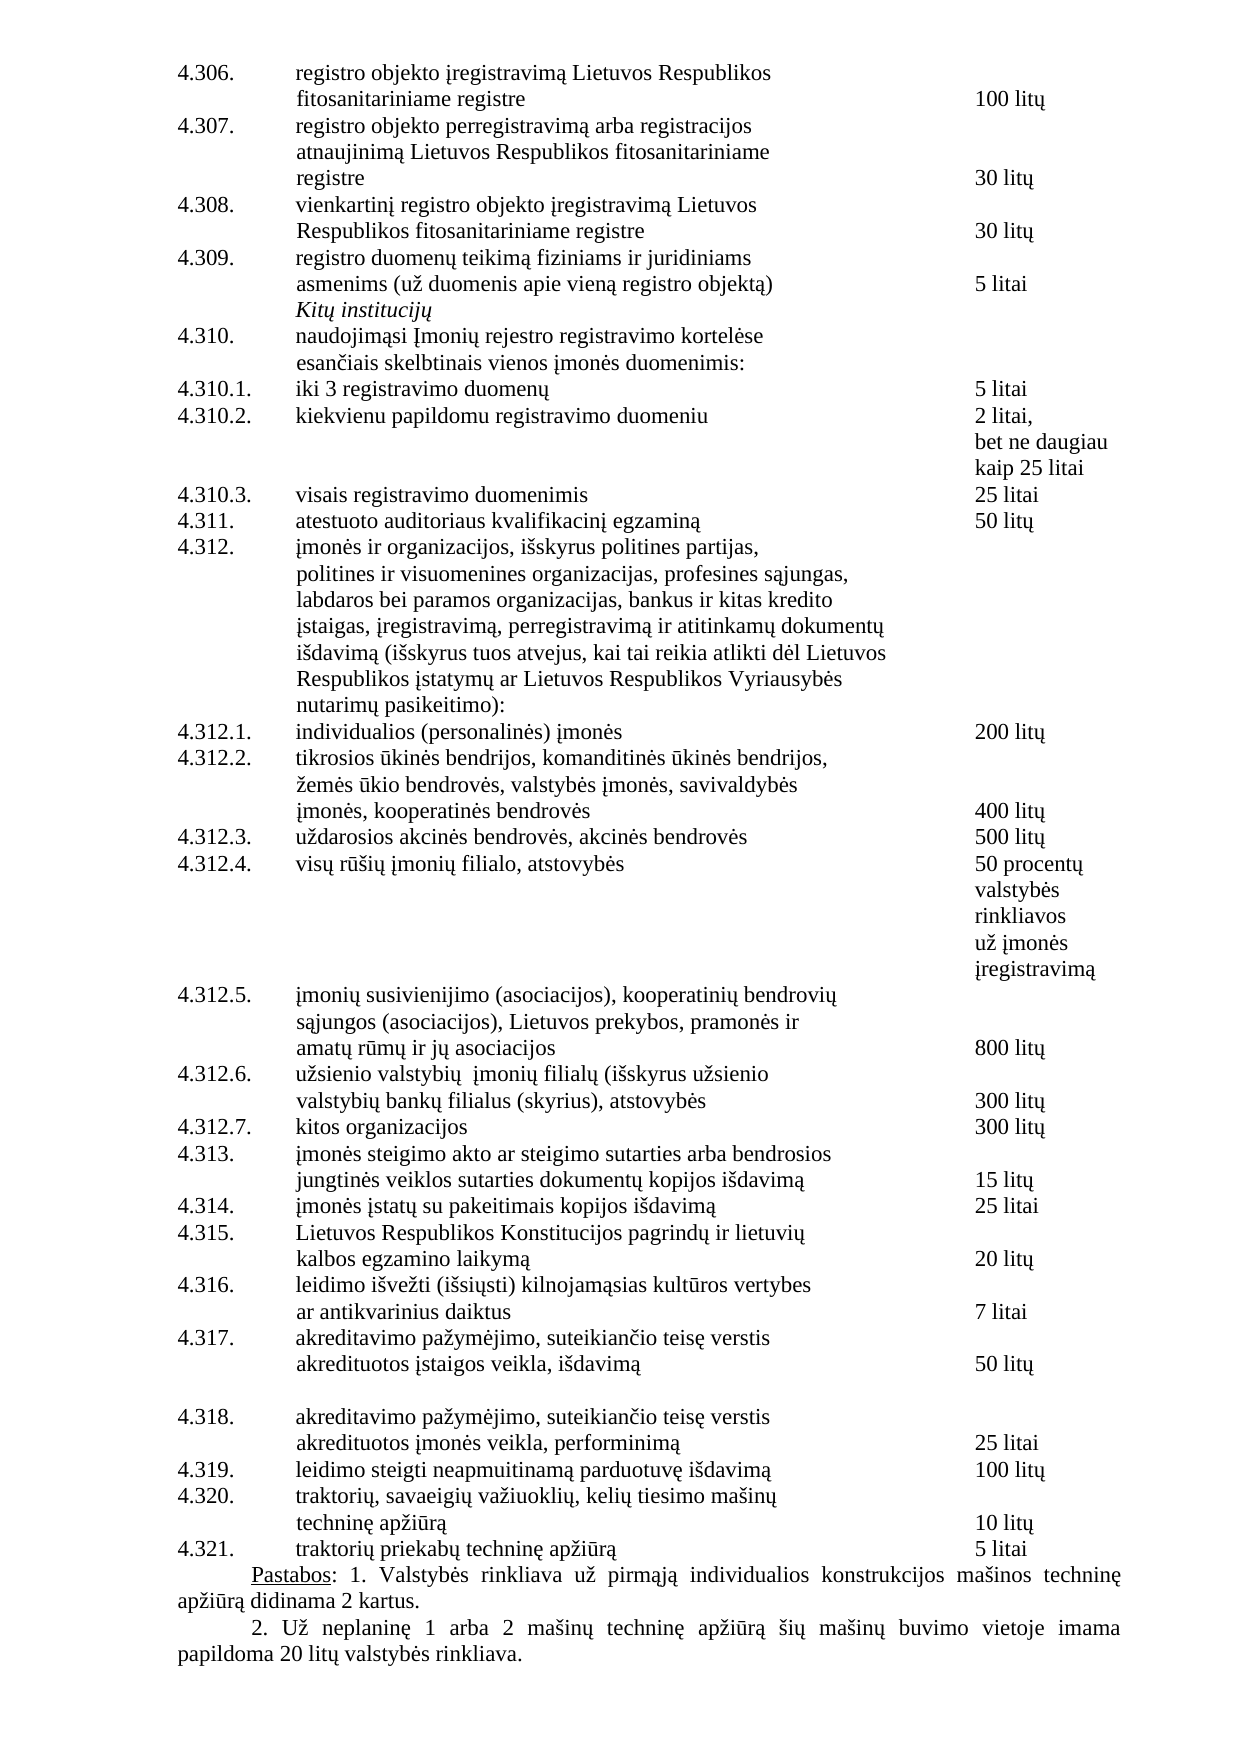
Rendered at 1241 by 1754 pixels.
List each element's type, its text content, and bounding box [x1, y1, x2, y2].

text 4.310.2. kiekvienu papildomu registravimo duomeniu 2 litai, bet ne daugiau kaip 25 litai [177, 402, 1122, 481]
text 4.312.6. užsienio valstybių įmonių filialų (išskyrus užsienio valstybių bankų filialus (skyrius), atstovybės 300 litų [177, 1061, 1122, 1113]
text 4.312. įmonės ir organizacijos, išskyrus politines partijas, politines ir visuomenines organizacijas, profesines sąjungas, labdaros bei paramos organizacijas, bankus ir kitas kredito įstaigas, įregistravimą, perregistravimą ir atitinkamų dokumentų išdavimą (išskyrus tuos atvejus, kai tai reikia atlikti dėl Lietuvos Respublikos įstatymų ar Lietuvos Respublikos Vyriausybės nutarimų pasikeitimo): [177, 533, 1122, 718]
text 4.307. registro objekto perregistravimą arba registracijos atnaujinimą Lietuvos Respublikos fitosanitariniame registre 30 litų [177, 112, 1122, 191]
text 4.317. akreditavimo pažymėjimo, suteikiančio teisę verstis akredituotos įstaigos veikla, išdavimą 50 litų [177, 1324, 1122, 1377]
text 4.318. akreditavimo pažymėjimo, suteikiančio teisę verstis akredituotos įmonės veikla, performinimą 25 litai [177, 1403, 1122, 1456]
text 4.320. traktorių, savaeigių važiuoklių, kelių tiesimo mašinų techninę apžiūrą 10 litų [177, 1482, 1122, 1535]
text 4.310. naudojimąsi Įmonių rejestro registravimo kortelėse esančiais skelbtinais vienos įmonės duomenimis: [177, 323, 1122, 375]
text 4.315. Lietuvos Respublikos Konstitucijos pagrindų ir lietuvių kalbos egzamino laikymą 20 litų [177, 1219, 1122, 1271]
text 4.314. įmonės įstatų su pakeitimais kopijos išdavimą 25 litai [177, 1192, 1122, 1219]
text 4.312.2. tikrosios ūkinės bendrijos, komanditinės ūkinės bendrijos, žemės ūkio bendrovės, valstybės įmonės, savivaldybės įmonės, kooperatinės bendrovės 400 litų [177, 744, 1122, 823]
text 4.312.3. uždarosios akcinės bendrovės, akcinės bendrovės 500 litų [177, 823, 1122, 850]
text 4.308. vienkartinį registro objekto įregistravimą Lietuvos Respublikos fitosanitariniame registre 30 litų [177, 191, 1122, 243]
text 4.309. registro duomenų teikimą fiziniams ir juridiniams asmenims (už duomenis apie vieną registro objektą) 5 litai [177, 243, 1122, 296]
text 4.316. leidimo išvežti (išsiųsti) kilnojamąsias kultūros vertybes ar antikvarinius daiktus 7 litai [177, 1271, 1122, 1324]
text Pastabos: 1. Valstybės rinkliava už pirmąją individualios konstrukcijos mašinos techninę apžiūrą didinama 2 kartus. [177, 1561, 1122, 1614]
text 4.321. traktorių priekabų techninę apžiūrą 5 litai [177, 1535, 1122, 1561]
text 4.310.1. iki 3 registravimo duomenų 5 litai [177, 375, 1122, 402]
text 4.312.5. įmonių susivienijimo (asociacijos), kooperatinių bendrovių sąjungos (asociacijos), Lietuvos prekybos, pramonės ir amatų rūmų ir jų asociacijos 800 litų [177, 981, 1122, 1061]
text 4.312.4. visų rūšių įmonių filialo, atstovybės 50 procentų valstybės rinkliavos už įmonės įregistravimą [177, 850, 1122, 981]
text Kitų institucijų [177, 296, 1122, 323]
text 2. Už neplaninę 1 arba 2 mašinų techninę apžiūrą šių mašinų buvimo vietoje imama papildoma 20 litų valstybės rinkliava. [177, 1614, 1122, 1667]
text 4.312.1. individualios (personalinės) įmonės 200 litų [177, 718, 1122, 744]
text 4.313. įmonės steigimo akto ar steigimo sutarties arba bendrosios jungtinės veiklos sutarties dokumentų kopijos išdavimą 15 litų [177, 1139, 1122, 1192]
text 4.310.3. visais registravimo duomenimis 25 litai [177, 481, 1122, 507]
text 4.312.7. kitos organizacijos 300 litų [177, 1113, 1122, 1139]
text 4.311. atestuoto auditoriaus kvalifikacinį egzaminą 50 litų [177, 507, 1122, 533]
text 4.306. registro objekto įregistravimą Lietuvos Respublikos fitosanitariniame registre 100 litų [177, 59, 1122, 112]
text 4.319. leidimo steigti neapmuitinamą parduotuvę išdavimą 100 litų [177, 1456, 1122, 1482]
